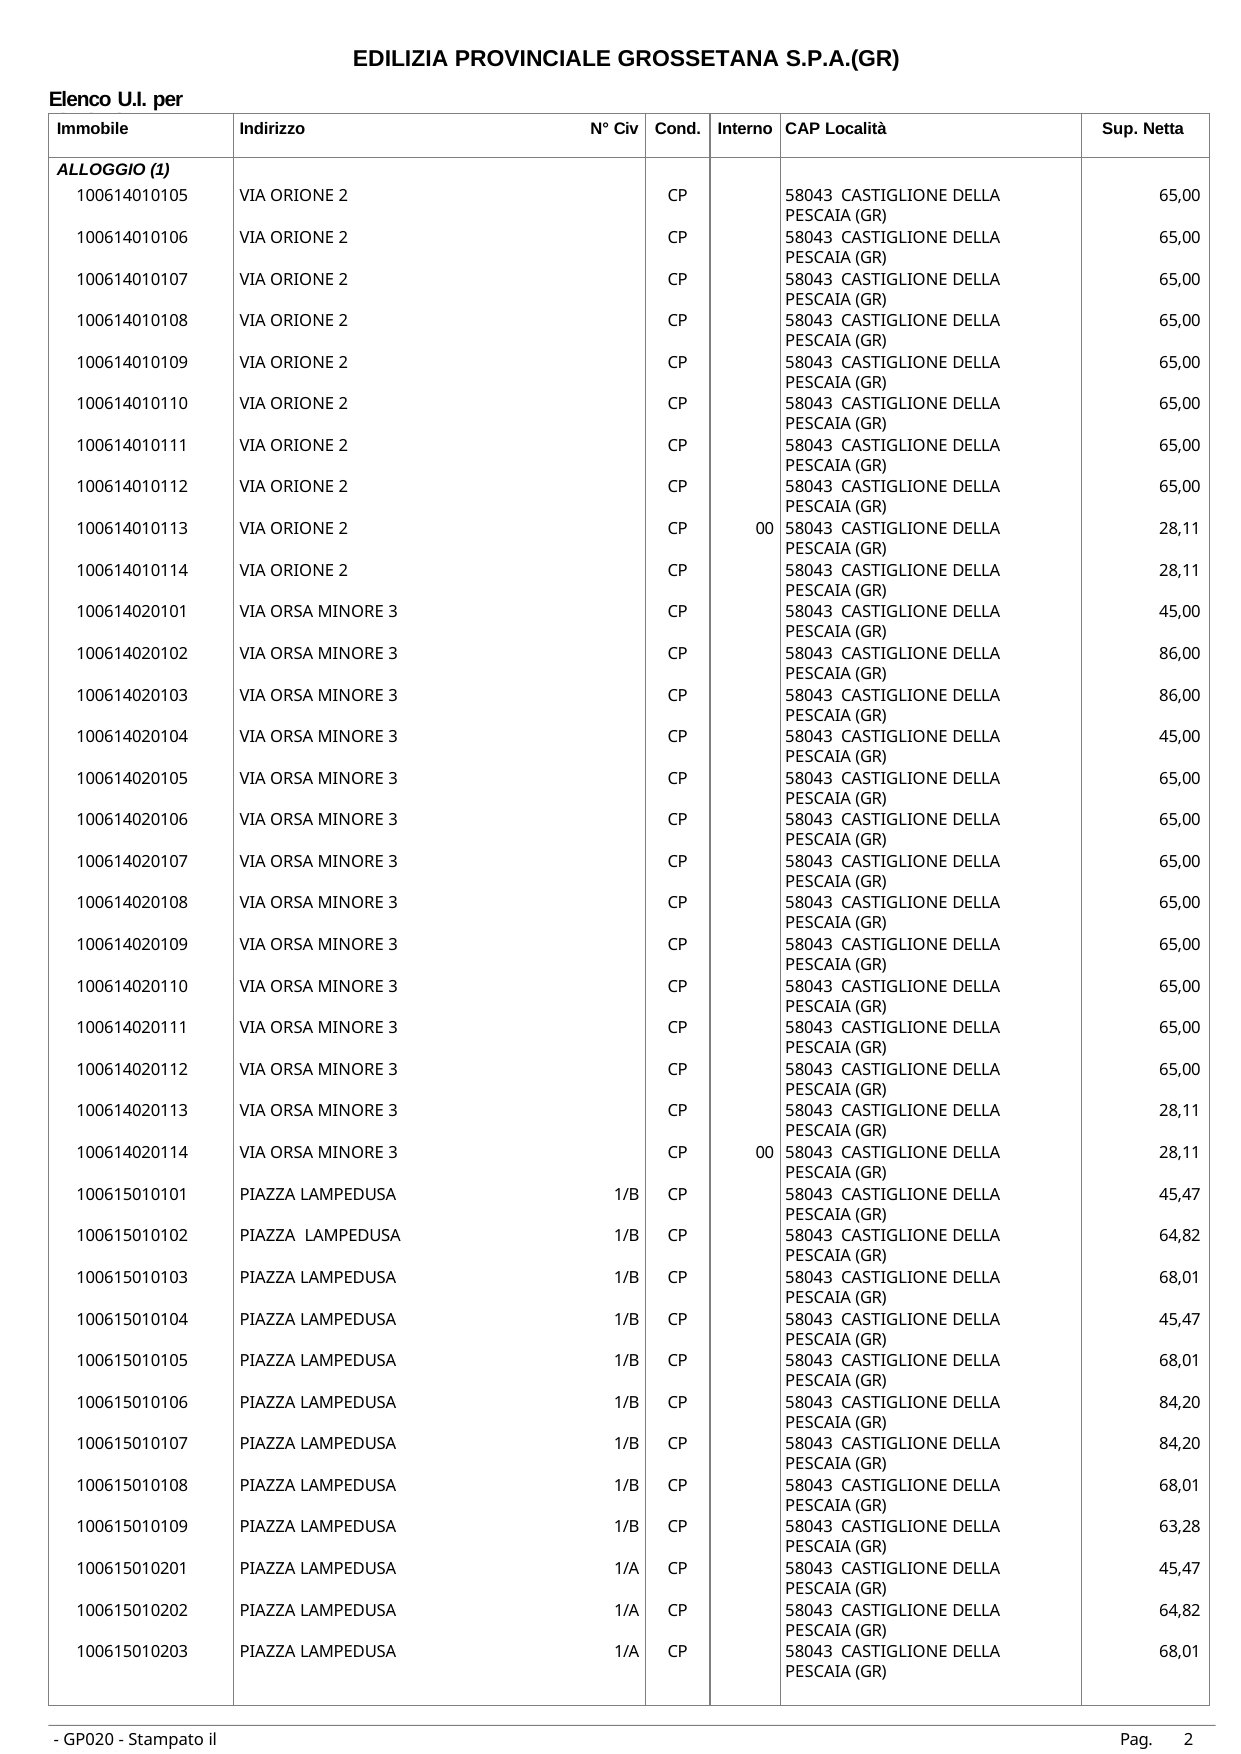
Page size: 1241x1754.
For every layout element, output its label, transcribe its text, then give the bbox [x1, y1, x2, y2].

table_cell [646, 1331, 709, 1351]
table_cell 45,47 [1082, 1310, 1209, 1331]
table_cell PESCAIA (GR) [781, 748, 1081, 769]
table_cell VIA ORIONE 2 [234, 184, 499, 208]
table_cell 1/A [500, 1560, 645, 1580]
table_cell CP [646, 686, 709, 707]
table_cell [711, 956, 780, 977]
table_header Interno [711, 114, 780, 157]
table_cell [500, 1622, 645, 1643]
table_cell 100614020103 [49, 686, 233, 707]
table_cell 100614020111 [49, 1019, 233, 1039]
table_cell 100614020105 [49, 769, 233, 790]
table_cell [1082, 1580, 1209, 1601]
table_cell [646, 333, 709, 353]
table_cell PIAZZA LAMPEDUSA [234, 1393, 499, 1414]
table_cell [234, 1664, 499, 1705]
table_cell CP [646, 312, 709, 332]
table_cell [711, 852, 780, 873]
table_cell [711, 1518, 780, 1539]
table_cell [711, 333, 780, 353]
table_cell [711, 270, 780, 291]
table_cell 1/B [500, 1435, 645, 1456]
table_cell [234, 1081, 499, 1102]
table_cell [49, 1414, 233, 1435]
table_cell 65,00 [1082, 270, 1209, 291]
table_cell 58043 CASTIGLIONE DELLA [781, 520, 1081, 540]
table_cell CP [646, 228, 709, 249]
table_cell [49, 208, 233, 228]
table_cell [500, 270, 645, 291]
table_cell [711, 478, 780, 499]
table_cell 58043 CASTIGLIONE DELLA [781, 228, 1081, 249]
table_cell 1/B [500, 1393, 645, 1414]
table_cell VIA ORIONE 2 [234, 353, 499, 374]
table_cell 100615010203 [49, 1643, 233, 1663]
table_cell 58043 CASTIGLIONE DELLA [781, 1476, 1081, 1497]
table_cell [500, 686, 645, 707]
table_cell [234, 832, 499, 852]
table_cell [646, 1081, 709, 1102]
table_cell 1/B [500, 1518, 645, 1539]
table_cell [646, 457, 709, 478]
table_cell [711, 1456, 780, 1476]
table_cell [711, 374, 780, 395]
table_cell CP [646, 769, 709, 790]
table_cell [711, 603, 780, 623]
table_cell [234, 915, 499, 936]
table_cell PIAZZA LAMPEDUSA [234, 1476, 499, 1497]
table_cell [49, 1081, 233, 1102]
table_cell [500, 1102, 645, 1123]
table_cell [711, 158, 780, 184]
table_cell [711, 1123, 780, 1143]
table_cell 100614020108 [49, 894, 233, 915]
table_cell PESCAIA (GR) [781, 1331, 1081, 1351]
table_cell [49, 915, 233, 936]
table_cell [711, 624, 780, 644]
table_cell 00 [711, 1144, 780, 1164]
table_cell 100615010102 [49, 1227, 233, 1247]
table_header Indirizzo [234, 114, 499, 157]
table_cell [711, 1664, 780, 1705]
table_cell PESCAIA (GR) [781, 873, 1081, 894]
table_cell [711, 1310, 780, 1331]
table_cell [500, 520, 645, 540]
table_cell [711, 936, 780, 956]
table_cell [500, 1081, 645, 1102]
table_cell [711, 1019, 780, 1039]
table_cell VIA ORSA MINORE 3 [234, 603, 499, 623]
table_cell [500, 1144, 645, 1164]
table_cell [646, 499, 709, 519]
table_cell [500, 852, 645, 873]
table_cell 58043 CASTIGLIONE DELLA [781, 894, 1081, 915]
table_cell [1082, 1664, 1209, 1705]
table_cell [646, 1456, 709, 1476]
table_cell 100615010101 [49, 1185, 233, 1206]
table_cell VIA ORIONE 2 [234, 520, 499, 540]
table_cell [711, 1351, 780, 1372]
table_cell [49, 665, 233, 686]
table_cell 65,00 [1082, 1060, 1209, 1081]
table_cell 58043 CASTIGLIONE DELLA [781, 184, 1081, 208]
table_cell [711, 1185, 780, 1206]
table_cell PESCAIA (GR) [781, 499, 1081, 519]
table_cell [500, 561, 645, 582]
table_cell VIA ORSA MINORE 3 [234, 769, 499, 790]
table_cell PESCAIA (GR) [781, 1456, 1081, 1476]
table_cell [500, 478, 645, 499]
table_cell [49, 873, 233, 894]
table_cell 58043 CASTIGLIONE DELLA [781, 478, 1081, 499]
table_cell 58043 CASTIGLIONE DELLA [781, 1060, 1081, 1081]
table_cell PESCAIA (GR) [781, 1622, 1081, 1643]
table_cell [1082, 1414, 1209, 1435]
table_cell 1/B [500, 1185, 645, 1206]
table_cell 65,00 [1082, 977, 1209, 998]
table_cell [234, 333, 499, 353]
table_cell [781, 158, 1081, 184]
table_cell [49, 540, 233, 561]
table_cell 58043 CASTIGLIONE DELLA [781, 686, 1081, 707]
table_cell [1082, 873, 1209, 894]
table_cell [49, 832, 233, 852]
table_cell [1082, 1456, 1209, 1476]
table_cell [234, 1040, 499, 1060]
table_cell VIA ORSA MINORE 3 [234, 936, 499, 956]
table_cell [1082, 748, 1209, 769]
table_cell [500, 894, 645, 915]
table_cell [500, 603, 645, 623]
table_cell [500, 395, 645, 416]
table_cell [646, 707, 709, 727]
table_cell [500, 1164, 645, 1185]
table_cell 58043 CASTIGLIONE DELLA [781, 1560, 1081, 1580]
table_cell [1082, 790, 1209, 811]
table_cell 100614020107 [49, 852, 233, 873]
table_cell [646, 832, 709, 852]
table_cell [500, 249, 645, 270]
table_cell PESCAIA (GR) [781, 790, 1081, 811]
table_cell [711, 208, 780, 228]
table_cell [500, 184, 645, 208]
table_cell PESCAIA (GR) [781, 1164, 1081, 1185]
table_cell 58043 CASTIGLIONE DELLA [781, 1185, 1081, 1206]
table_cell [1082, 1040, 1209, 1060]
table_cell [234, 1497, 499, 1518]
table_cell [711, 977, 780, 998]
table_cell [1082, 457, 1209, 478]
table_cell 1/A [500, 1601, 645, 1622]
table_cell PESCAIA (GR) [781, 1123, 1081, 1143]
table_cell [646, 1664, 709, 1705]
table_cell 100614010109 [49, 353, 233, 374]
table_cell [711, 873, 780, 894]
table_cell [49, 1206, 233, 1227]
table_cell PESCAIA (GR) [781, 707, 1081, 727]
table_cell CP [646, 1185, 709, 1206]
table_cell 100615010107 [49, 1435, 233, 1456]
table_header N° Civ [500, 114, 645, 157]
table_cell PIAZZA LAMPEDUSA [234, 1351, 499, 1372]
table_cell [234, 1123, 499, 1143]
table_cell CP [646, 270, 709, 291]
table_cell [1082, 291, 1209, 312]
table_cell 28,11 [1082, 1144, 1209, 1164]
table_cell [234, 624, 499, 644]
table_cell VIA ORIONE 2 [234, 312, 499, 332]
table_cell [500, 1580, 645, 1601]
table_cell VIA ORSA MINORE 3 [234, 852, 499, 873]
table_cell [500, 769, 645, 790]
table_cell [1082, 249, 1209, 270]
table_cell 100614010106 [49, 228, 233, 249]
table_cell [500, 1060, 645, 1081]
table_cell [500, 936, 645, 956]
table_cell [646, 208, 709, 228]
table_cell ALLOGGIO (1) [49, 158, 233, 184]
table_cell 100614020106 [49, 811, 233, 832]
table_cell [49, 748, 233, 769]
table_cell CP [646, 852, 709, 873]
table_cell [711, 1081, 780, 1102]
table_cell [1082, 540, 1209, 561]
table_cell [1082, 158, 1209, 184]
table_cell [49, 1372, 233, 1393]
table_cell VIA ORIONE 2 [234, 395, 499, 416]
table_cell [500, 790, 645, 811]
table_cell PIAZZA LAMPEDUSA [234, 1643, 499, 1663]
table_cell [49, 333, 233, 353]
table_cell 1/B [500, 1268, 645, 1289]
table_cell [711, 228, 780, 249]
table_cell 58043 CASTIGLIONE DELLA [781, 270, 1081, 291]
table_cell [711, 686, 780, 707]
table_cell 68,01 [1082, 1351, 1209, 1372]
table_cell [49, 1580, 233, 1601]
table_cell [711, 249, 780, 270]
table_cell [1082, 1622, 1209, 1643]
table_cell [49, 956, 233, 977]
table_cell [500, 374, 645, 395]
table_cell 68,01 [1082, 1268, 1209, 1289]
table_cell PESCAIA (GR) [781, 1372, 1081, 1393]
table_cell [1082, 832, 1209, 852]
table_cell CP [646, 1102, 709, 1123]
table_cell 58043 CASTIGLIONE DELLA [781, 811, 1081, 832]
table_cell [234, 158, 499, 184]
table_cell [500, 1331, 645, 1351]
table_cell VIA ORIONE 2 [234, 561, 499, 582]
table_cell [711, 894, 780, 915]
table_cell [711, 291, 780, 312]
table_cell PIAZZA LAMPEDUSA [234, 1435, 499, 1456]
table_cell 45,47 [1082, 1560, 1209, 1580]
table_cell [646, 665, 709, 686]
table_cell [711, 540, 780, 561]
table_cell [49, 1497, 233, 1518]
table_cell PESCAIA (GR) [781, 624, 1081, 644]
table_cell [646, 158, 709, 184]
table_cell [500, 1206, 645, 1227]
table_cell [711, 665, 780, 686]
table_cell 58043 CASTIGLIONE DELLA [781, 603, 1081, 623]
table_cell [711, 1164, 780, 1185]
table_cell [49, 1123, 233, 1143]
table_cell CP [646, 1518, 709, 1539]
table_cell CP [646, 644, 709, 665]
table_cell [646, 1206, 709, 1227]
table_cell [711, 1435, 780, 1456]
table_cell 65,00 [1082, 936, 1209, 956]
table_cell [646, 416, 709, 436]
table_cell [500, 1372, 645, 1393]
table_cell 1/B [500, 1227, 645, 1247]
table_cell PESCAIA (GR) [781, 956, 1081, 977]
table_cell [234, 1539, 499, 1559]
table_cell 58043 CASTIGLIONE DELLA [781, 353, 1081, 374]
table_cell [500, 582, 645, 603]
table_cell [1082, 499, 1209, 519]
table_cell PIAZZA LAMPEDUSA [234, 1268, 499, 1289]
table_cell [646, 915, 709, 936]
table_cell [1082, 624, 1209, 644]
table_cell PIAZZA LAMPEDUSA [234, 1185, 499, 1206]
table_cell 65,00 [1082, 228, 1209, 249]
table_cell 100614020102 [49, 644, 233, 665]
table_cell [711, 395, 780, 416]
table_cell 100614010108 [49, 312, 233, 332]
table_cell [49, 374, 233, 395]
table_cell [49, 1622, 233, 1643]
table_cell PIAZZA LAMPEDUSA [234, 1310, 499, 1331]
table_cell [234, 707, 499, 727]
table_cell [500, 1539, 645, 1559]
table_cell PESCAIA (GR) [781, 374, 1081, 395]
table_cell [646, 374, 709, 395]
table_cell 100615010104 [49, 1310, 233, 1331]
table_cell 1/B [500, 1351, 645, 1372]
table_cell [500, 1019, 645, 1039]
table_cell CP [646, 1435, 709, 1456]
table_cell [711, 1539, 780, 1559]
table_cell [500, 1456, 645, 1476]
table_cell [49, 249, 233, 270]
table_cell 1/A [500, 1643, 645, 1663]
table_cell 65,00 [1082, 184, 1209, 208]
table_cell CP [646, 1268, 709, 1289]
table_cell [234, 665, 499, 686]
table_cell CP [646, 1019, 709, 1039]
table_cell [711, 416, 780, 436]
table_cell [49, 707, 233, 727]
table_cell [711, 915, 780, 936]
table_cell VIA ORSA MINORE 3 [234, 1019, 499, 1039]
table_cell [646, 1289, 709, 1310]
table_cell [711, 1580, 780, 1601]
table_cell 65,00 [1082, 312, 1209, 332]
table_cell PESCAIA (GR) [781, 1040, 1081, 1060]
table_cell [234, 1456, 499, 1476]
table_cell PIAZZA LAMPEDUSA [234, 1601, 499, 1622]
table_cell PESCAIA (GR) [781, 333, 1081, 353]
table_cell 58043 CASTIGLIONE DELLA [781, 644, 1081, 665]
table_cell [500, 915, 645, 936]
table_cell 58043 CASTIGLIONE DELLA [781, 1268, 1081, 1289]
table_cell PESCAIA (GR) [781, 540, 1081, 561]
table_cell [234, 1622, 499, 1643]
table_cell PESCAIA (GR) [781, 1580, 1081, 1601]
table_cell CP [646, 395, 709, 416]
table_cell [711, 1289, 780, 1310]
table_cell 58043 CASTIGLIONE DELLA [781, 312, 1081, 332]
table_cell [711, 1248, 780, 1268]
table_cell CP [646, 1393, 709, 1414]
table_cell [234, 1164, 499, 1185]
table_cell VIA ORSA MINORE 3 [234, 811, 499, 832]
table_cell 58043 CASTIGLIONE DELLA [781, 769, 1081, 790]
table_cell PIAZZA LAMPEDUSA [234, 1518, 499, 1539]
table_cell [49, 1248, 233, 1268]
table_cell CP [646, 520, 709, 540]
table_cell [49, 499, 233, 519]
table_cell PESCAIA (GR) [781, 457, 1081, 478]
table_cell [500, 312, 645, 332]
table_cell 100615010108 [49, 1476, 233, 1497]
table_cell 100615010201 [49, 1560, 233, 1580]
table_cell [711, 1268, 780, 1289]
table_cell PESCAIA (GR) [781, 208, 1081, 228]
table_cell [234, 499, 499, 519]
table_cell CP [646, 561, 709, 582]
table_cell [711, 790, 780, 811]
table_cell 64,82 [1082, 1227, 1209, 1247]
table_cell [234, 1248, 499, 1268]
table_cell 58043 CASTIGLIONE DELLA [781, 395, 1081, 416]
table_cell [711, 353, 780, 374]
table_cell VIA ORSA MINORE 3 [234, 1060, 499, 1081]
table_cell [646, 249, 709, 270]
table_cell 28,11 [1082, 561, 1209, 582]
table_cell [646, 790, 709, 811]
table_cell VIA ORSA MINORE 3 [234, 686, 499, 707]
table_cell 58043 CASTIGLIONE DELLA [781, 1643, 1081, 1663]
table_cell 58043 CASTIGLIONE DELLA [781, 1601, 1081, 1622]
table_cell [234, 291, 499, 312]
table_cell CP [646, 1060, 709, 1081]
table_cell 65,00 [1082, 353, 1209, 374]
table_cell [500, 1664, 645, 1705]
table_cell [500, 873, 645, 894]
table_cell 100614020101 [49, 603, 233, 623]
table_cell [500, 436, 645, 457]
table_cell CP [646, 1144, 709, 1164]
table_cell [49, 1289, 233, 1310]
table_cell 58043 CASTIGLIONE DELLA [781, 936, 1081, 956]
table_cell CP [646, 811, 709, 832]
table_cell PESCAIA (GR) [781, 291, 1081, 312]
table_cell VIA ORIONE 2 [234, 228, 499, 249]
table_cell 28,11 [1082, 1102, 1209, 1123]
table_cell 58043 CASTIGLIONE DELLA [781, 1351, 1081, 1372]
table_cell 100614010110 [49, 395, 233, 416]
table_cell [49, 1664, 233, 1705]
table_cell 58043 CASTIGLIONE DELLA [781, 977, 1081, 998]
table_cell [1082, 1164, 1209, 1185]
table_cell [1082, 1497, 1209, 1518]
table_cell [646, 1539, 709, 1559]
table_cell [711, 1497, 780, 1518]
table_cell CP [646, 1351, 709, 1372]
table_cell [234, 873, 499, 894]
table_cell [500, 644, 645, 665]
table_cell [711, 582, 780, 603]
table_cell [1082, 1331, 1209, 1351]
table_cell 65,00 [1082, 769, 1209, 790]
table_cell CP [646, 977, 709, 998]
table_cell 100615010109 [49, 1518, 233, 1539]
table_cell 86,00 [1082, 686, 1209, 707]
table_cell 100614010111 [49, 436, 233, 457]
table_cell PESCAIA (GR) [781, 1081, 1081, 1102]
table_cell [711, 499, 780, 519]
table_cell [49, 1040, 233, 1060]
table_cell [1082, 208, 1209, 228]
table_cell [711, 1393, 780, 1414]
table_cell 100614010114 [49, 561, 233, 582]
table_cell [500, 665, 645, 686]
table_cell 64,82 [1082, 1601, 1209, 1622]
table_cell [500, 457, 645, 478]
table_cell [711, 436, 780, 457]
table_cell VIA ORIONE 2 [234, 436, 499, 457]
table_cell [500, 956, 645, 977]
table_cell [500, 811, 645, 832]
table_cell [500, 624, 645, 644]
table_cell VIA ORSA MINORE 3 [234, 728, 499, 748]
table_cell [1082, 1123, 1209, 1143]
table_cell [500, 1040, 645, 1060]
table_cell [500, 977, 645, 998]
table_cell [234, 748, 499, 769]
table_cell [500, 333, 645, 353]
table_cell [500, 1248, 645, 1268]
table_cell [49, 790, 233, 811]
table_cell CP [646, 1560, 709, 1580]
table_cell CP [646, 1227, 709, 1247]
table_cell [711, 998, 780, 1019]
table_cell [234, 1414, 499, 1435]
table_cell [1082, 707, 1209, 727]
table_cell [500, 228, 645, 249]
table_cell VIA ORSA MINORE 3 [234, 894, 499, 915]
table_cell [49, 1164, 233, 1185]
table_cell 65,00 [1082, 395, 1209, 416]
table_cell PESCAIA (GR) [781, 832, 1081, 852]
table_cell CP [646, 478, 709, 499]
table_cell [49, 457, 233, 478]
table_cell 86,00 [1082, 644, 1209, 665]
table_cell PIAZZA LAMPEDUSA [234, 1560, 499, 1580]
table_cell [234, 956, 499, 977]
table_cell [234, 1289, 499, 1310]
table_cell PESCAIA (GR) [781, 249, 1081, 270]
table_cell [500, 291, 645, 312]
table_cell [49, 291, 233, 312]
table_cell [646, 1622, 709, 1643]
table_cell 58043 CASTIGLIONE DELLA [781, 1144, 1081, 1164]
table_cell 1/B [500, 1310, 645, 1331]
table_cell [1082, 915, 1209, 936]
table_cell PESCAIA (GR) [781, 1289, 1081, 1310]
table_cell 100614010107 [49, 270, 233, 291]
table_cell [234, 208, 499, 228]
table_cell [234, 1580, 499, 1601]
table_cell [711, 312, 780, 332]
table_cell 45,00 [1082, 728, 1209, 748]
table_header Immobile [49, 114, 233, 157]
table_cell VIA ORSA MINORE 3 [234, 1144, 499, 1164]
table_cell [500, 208, 645, 228]
table_cell [1082, 1372, 1209, 1393]
table_cell [234, 540, 499, 561]
table_cell 84,20 [1082, 1435, 1209, 1456]
table_cell [234, 1331, 499, 1351]
table_cell [711, 1331, 780, 1351]
table_cell [711, 1622, 780, 1643]
table_cell [646, 1414, 709, 1435]
table_cell 65,00 [1082, 478, 1209, 499]
table_cell 65,00 [1082, 811, 1209, 832]
table_cell 58043 CASTIGLIONE DELLA [781, 1102, 1081, 1123]
table_cell [234, 582, 499, 603]
table_cell 100614020104 [49, 728, 233, 748]
table_cell 100614010105 [49, 184, 233, 208]
table_cell 58043 CASTIGLIONE DELLA [781, 728, 1081, 748]
table_cell [49, 1539, 233, 1559]
table_cell [646, 1497, 709, 1518]
table_cell [711, 769, 780, 790]
table_cell [1082, 1539, 1209, 1559]
table_cell [711, 707, 780, 727]
table_cell 100614020110 [49, 977, 233, 998]
table_cell [711, 1643, 780, 1663]
table_cell [49, 998, 233, 1019]
table_cell PESCAIA (GR) [781, 1414, 1081, 1435]
table_cell [711, 1601, 780, 1622]
table_cell [500, 1289, 645, 1310]
table_cell PIAZZA LAMPEDUSA [234, 1227, 499, 1247]
table_cell [1082, 416, 1209, 436]
table_cell [711, 644, 780, 665]
table_cell 68,01 [1082, 1643, 1209, 1663]
table_cell [234, 416, 499, 436]
table_cell [646, 1123, 709, 1143]
table_cell [500, 353, 645, 374]
table_cell [500, 1497, 645, 1518]
table_cell PESCAIA (GR) [781, 1664, 1081, 1705]
table_cell 45,47 [1082, 1185, 1209, 1206]
table_cell CP [646, 1643, 709, 1663]
table_cell [646, 1248, 709, 1268]
table_cell 58043 CASTIGLIONE DELLA [781, 1019, 1081, 1039]
table_cell PESCAIA (GR) [781, 1248, 1081, 1268]
table_cell [1082, 1248, 1209, 1268]
table_cell [646, 748, 709, 769]
table_cell [711, 1414, 780, 1435]
table_cell [711, 1372, 780, 1393]
table_cell [646, 873, 709, 894]
table_cell [500, 499, 645, 519]
table_cell [711, 1476, 780, 1497]
table_cell [646, 540, 709, 561]
table_cell [646, 624, 709, 644]
table_cell [711, 561, 780, 582]
table_cell 63,28 [1082, 1518, 1209, 1539]
table_cell 84,20 [1082, 1393, 1209, 1414]
table_cell CP [646, 728, 709, 748]
table_cell [234, 998, 499, 1019]
table_cell 58043 CASTIGLIONE DELLA [781, 1227, 1081, 1247]
table_cell [711, 1227, 780, 1247]
table_cell [1082, 333, 1209, 353]
table_cell PESCAIA (GR) [781, 1497, 1081, 1518]
table_cell PESCAIA (GR) [781, 416, 1081, 436]
table_cell 58043 CASTIGLIONE DELLA [781, 1393, 1081, 1414]
table_cell [1082, 1081, 1209, 1102]
table_cell 100614020114 [49, 1144, 233, 1164]
table_cell 58043 CASTIGLIONE DELLA [781, 436, 1081, 457]
table_cell [49, 582, 233, 603]
table_cell [500, 707, 645, 727]
table_cell [500, 1123, 645, 1143]
table_cell [711, 728, 780, 748]
table_cell 100614020113 [49, 1102, 233, 1123]
table_cell [234, 790, 499, 811]
table_cell PESCAIA (GR) [781, 582, 1081, 603]
table_cell [234, 1206, 499, 1227]
table_cell 1/B [500, 1476, 645, 1497]
table_cell [646, 1372, 709, 1393]
table_cell [711, 1560, 780, 1580]
table_cell 100614020112 [49, 1060, 233, 1081]
table_cell [711, 1206, 780, 1227]
table_cell [500, 998, 645, 1019]
table_cell [49, 1456, 233, 1476]
table_cell [500, 832, 645, 852]
table_cell PESCAIA (GR) [781, 915, 1081, 936]
table_cell 100614010112 [49, 478, 233, 499]
table_cell PESCAIA (GR) [781, 998, 1081, 1019]
table_cell [711, 457, 780, 478]
table_cell [500, 540, 645, 561]
table_cell [646, 956, 709, 977]
table_cell VIA ORSA MINORE 3 [234, 644, 499, 665]
table_cell 100614010113 [49, 520, 233, 540]
table_cell [500, 1414, 645, 1435]
table_cell [1082, 998, 1209, 1019]
table_cell 28,11 [1082, 520, 1209, 540]
table_cell CP [646, 1601, 709, 1622]
table_cell 58043 CASTIGLIONE DELLA [781, 852, 1081, 873]
table_cell [711, 1102, 780, 1123]
table_cell 65,00 [1082, 852, 1209, 873]
table_cell [500, 416, 645, 436]
table_cell [711, 748, 780, 769]
table_cell VIA ORIONE 2 [234, 478, 499, 499]
table_cell [234, 374, 499, 395]
table_cell PESCAIA (GR) [781, 1206, 1081, 1227]
table_cell [711, 1060, 780, 1081]
table_cell 00 [711, 520, 780, 540]
table_cell [711, 832, 780, 852]
table_cell 58043 CASTIGLIONE DELLA [781, 561, 1081, 582]
table_cell CP [646, 436, 709, 457]
table_cell 58043 CASTIGLIONE DELLA [781, 1435, 1081, 1456]
table_cell 100615010106 [49, 1393, 233, 1414]
table_cell [1082, 374, 1209, 395]
table_cell PESCAIA (GR) [781, 1539, 1081, 1559]
table_cell 65,00 [1082, 894, 1209, 915]
table_cell [234, 1372, 499, 1393]
table_cell [711, 184, 780, 208]
table_cell [500, 158, 645, 184]
table_cell [646, 1040, 709, 1060]
table_cell VIA ORSA MINORE 3 [234, 1102, 499, 1123]
table_cell 68,01 [1082, 1476, 1209, 1497]
table_cell 65,00 [1082, 1019, 1209, 1039]
table_cell [500, 748, 645, 769]
table_cell CP [646, 936, 709, 956]
table_cell CP [646, 184, 709, 208]
table_cell PESCAIA (GR) [781, 665, 1081, 686]
table_cell 58043 CASTIGLIONE DELLA [781, 1310, 1081, 1331]
table_cell [646, 1164, 709, 1185]
table_cell [49, 624, 233, 644]
table_cell [646, 998, 709, 1019]
table_cell 100614020109 [49, 936, 233, 956]
table_cell 65,00 [1082, 436, 1209, 457]
table_cell 100615010202 [49, 1601, 233, 1622]
table_cell CP [646, 1310, 709, 1331]
table_header Cond. [646, 114, 709, 157]
table_cell [711, 811, 780, 832]
table_cell [1082, 1289, 1209, 1310]
table_cell CP [646, 894, 709, 915]
table_cell 100615010105 [49, 1351, 233, 1372]
table_cell CP [646, 353, 709, 374]
table_cell [234, 457, 499, 478]
table_cell [49, 416, 233, 436]
table_cell 58043 CASTIGLIONE DELLA [781, 1518, 1081, 1539]
table_cell [1082, 582, 1209, 603]
table_cell [646, 582, 709, 603]
table_header Sup. Netta [1082, 114, 1209, 157]
table_cell [646, 291, 709, 312]
table_cell VIA ORIONE 2 [234, 270, 499, 291]
table_cell [500, 728, 645, 748]
table_cell [234, 249, 499, 270]
table_cell 100615010103 [49, 1268, 233, 1289]
table_cell [1082, 956, 1209, 977]
table_cell [1082, 665, 1209, 686]
table_cell [49, 1331, 233, 1351]
table_cell VIA ORSA MINORE 3 [234, 977, 499, 998]
table_cell [1082, 1206, 1209, 1227]
table_header CAP Località [781, 114, 1081, 157]
table_cell 45,00 [1082, 603, 1209, 623]
table_cell [711, 1040, 780, 1060]
table_cell CP [646, 1476, 709, 1497]
table_cell [646, 1580, 709, 1601]
table_cell CP [646, 603, 709, 623]
